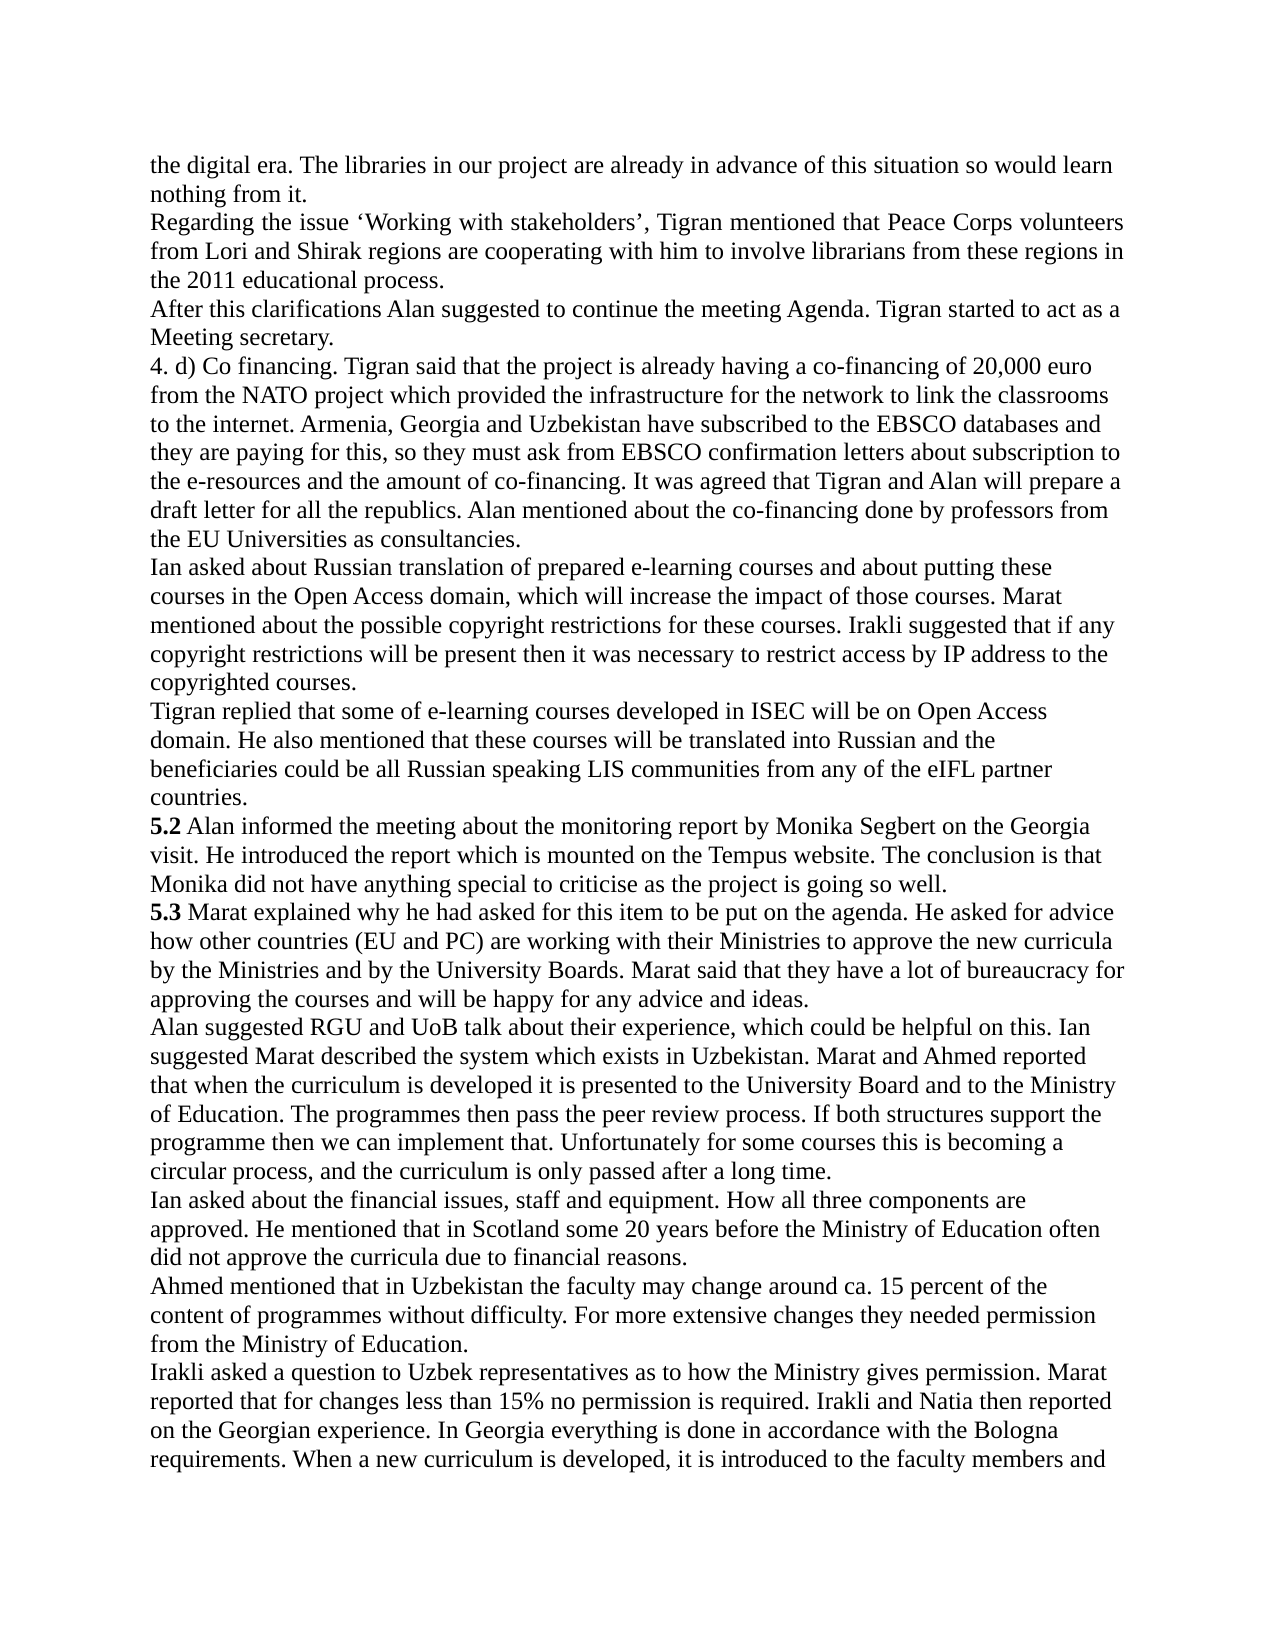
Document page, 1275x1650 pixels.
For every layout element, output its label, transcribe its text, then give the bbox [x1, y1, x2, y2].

text Irakli asked a question to Uzbek representatives as to how the Ministry gives permission. Marat reported that for changes less than 15% no permission is required. Irakli and Natia then reported on the Georgian experience. In Georgia everything is done in accordance with the Bologna requirements. When a new curriculum is developed, it is introduced to the faculty members and [150, 1357, 1125, 1472]
text After this clarifications Alan suggested to continue the meeting Agenda. Tigran started to act as a Meeting secretary. [150, 294, 1125, 351]
text Ian asked about the financial issues, staff and equipment. How all three components are approved. He mentioned that in Scotland some 20 years before the Ministry of Education often did not approve the curricula due to financial reasons. [150, 1185, 1125, 1271]
text 5.3 Marat explained why he had asked for this item to be put on the agenda. He asked for advice how other countries (EU and PC) are working with their Ministries to approve the new curricula by the Ministries and by the University Boards. Marat said that they have a lot of bureaucracy for approving the courses and will be happy for any advice and ideas. [150, 897, 1125, 1012]
text 5.2 Alan informed the meeting about the monitoring report by Monika Segbert on the Georgia visit. He introduced the report which is mounted on the Tempus website. The conclusion is that Monika did not have anything special to criticise as the project is going so well. [150, 811, 1125, 897]
text Regarding the issue ‘Working with stakeholders’, Tigran mentioned that Peace Corps volunteers from Lori and Shirak regions are cooperating with him to involve librarians from these regions in the 2011 educational process. [150, 207, 1125, 294]
text Tigran replied that some of e-learning courses developed in ISEC will be on Open Access domain. He also mentioned that these courses will be translated into Russian and the beneficiaries could be all Russian speaking LIS communities from any of the eIFL partner countries. [150, 696, 1125, 811]
text Ian asked about Russian translation of prepared e-learning courses and about putting these courses in the Open Access domain, which will increase the impact of those courses. Marat mentioned about the possible copyright restrictions for these courses. Irakli suggested that if any copyright restrictions will be present then it was necessary to restrict access by IP address to the copyrighted courses. [150, 552, 1125, 696]
text Ahmed mentioned that in Uzbekistan the faculty may change around ca. 15 percent of the content of programmes without difficulty. For more extensive changes they needed permission from the Ministry of Education. [150, 1271, 1125, 1357]
text Alan suggested RGU and UoB talk about their experience, which could be helpful on this. Ian suggested Marat described the system which exists in Uzbekistan. Marat and Ahmed reported that when the curriculum is developed it is presented to the University Board and to the Ministry of Education. The programmes then pass the peer review process. If both structures support the programme then we can implement that. Unfortunately for some courses this is becoming a circular process, and the curriculum is only passed after a long time. [150, 1012, 1125, 1185]
text the digital era. The libraries in our project are already in advance of this situation so would learn nothing from it. [150, 150, 1125, 207]
text 4. d) Co financing. Tigran said that the project is already having a co-financing of 20,000 euro from the NATO project which provided the infrastructure for the network to link the classrooms to the internet. Armenia, Georgia and Uzbekistan have subscribed to the EBSCO databases and they are paying for this, so they must ask from EBSCO confirmation letters about subscription to the e-resources and the amount of co-financing. It was agreed that Tigran and Alan will prepare a draft letter for all the republics. Alan mentioned about the co-financing done by professors from the EU Universities as consultancies. [150, 351, 1125, 552]
